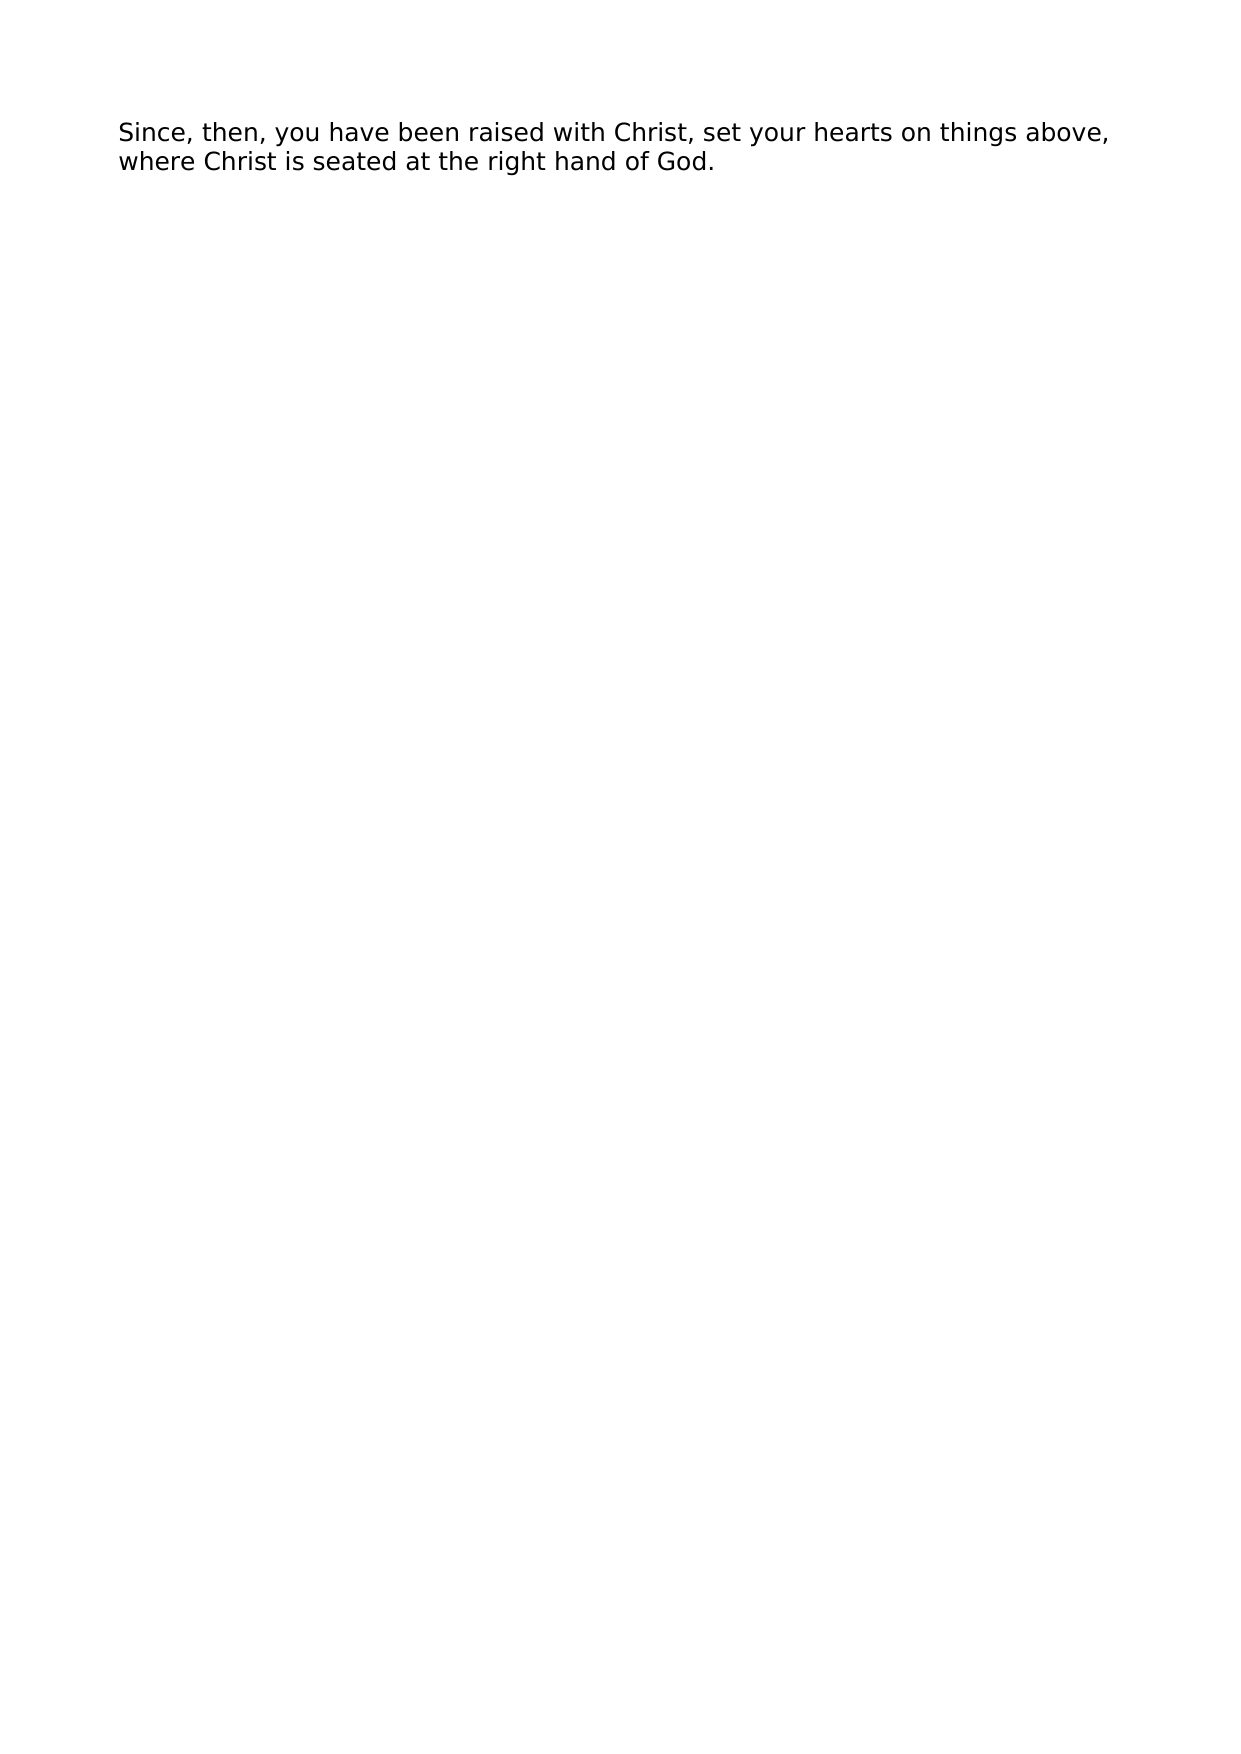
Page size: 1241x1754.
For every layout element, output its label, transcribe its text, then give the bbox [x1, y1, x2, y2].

text Since, then, you have been raised with Christ, set your hearts on things above, where Christ is seated at the right hand of God. [118, 118, 1122, 176]
